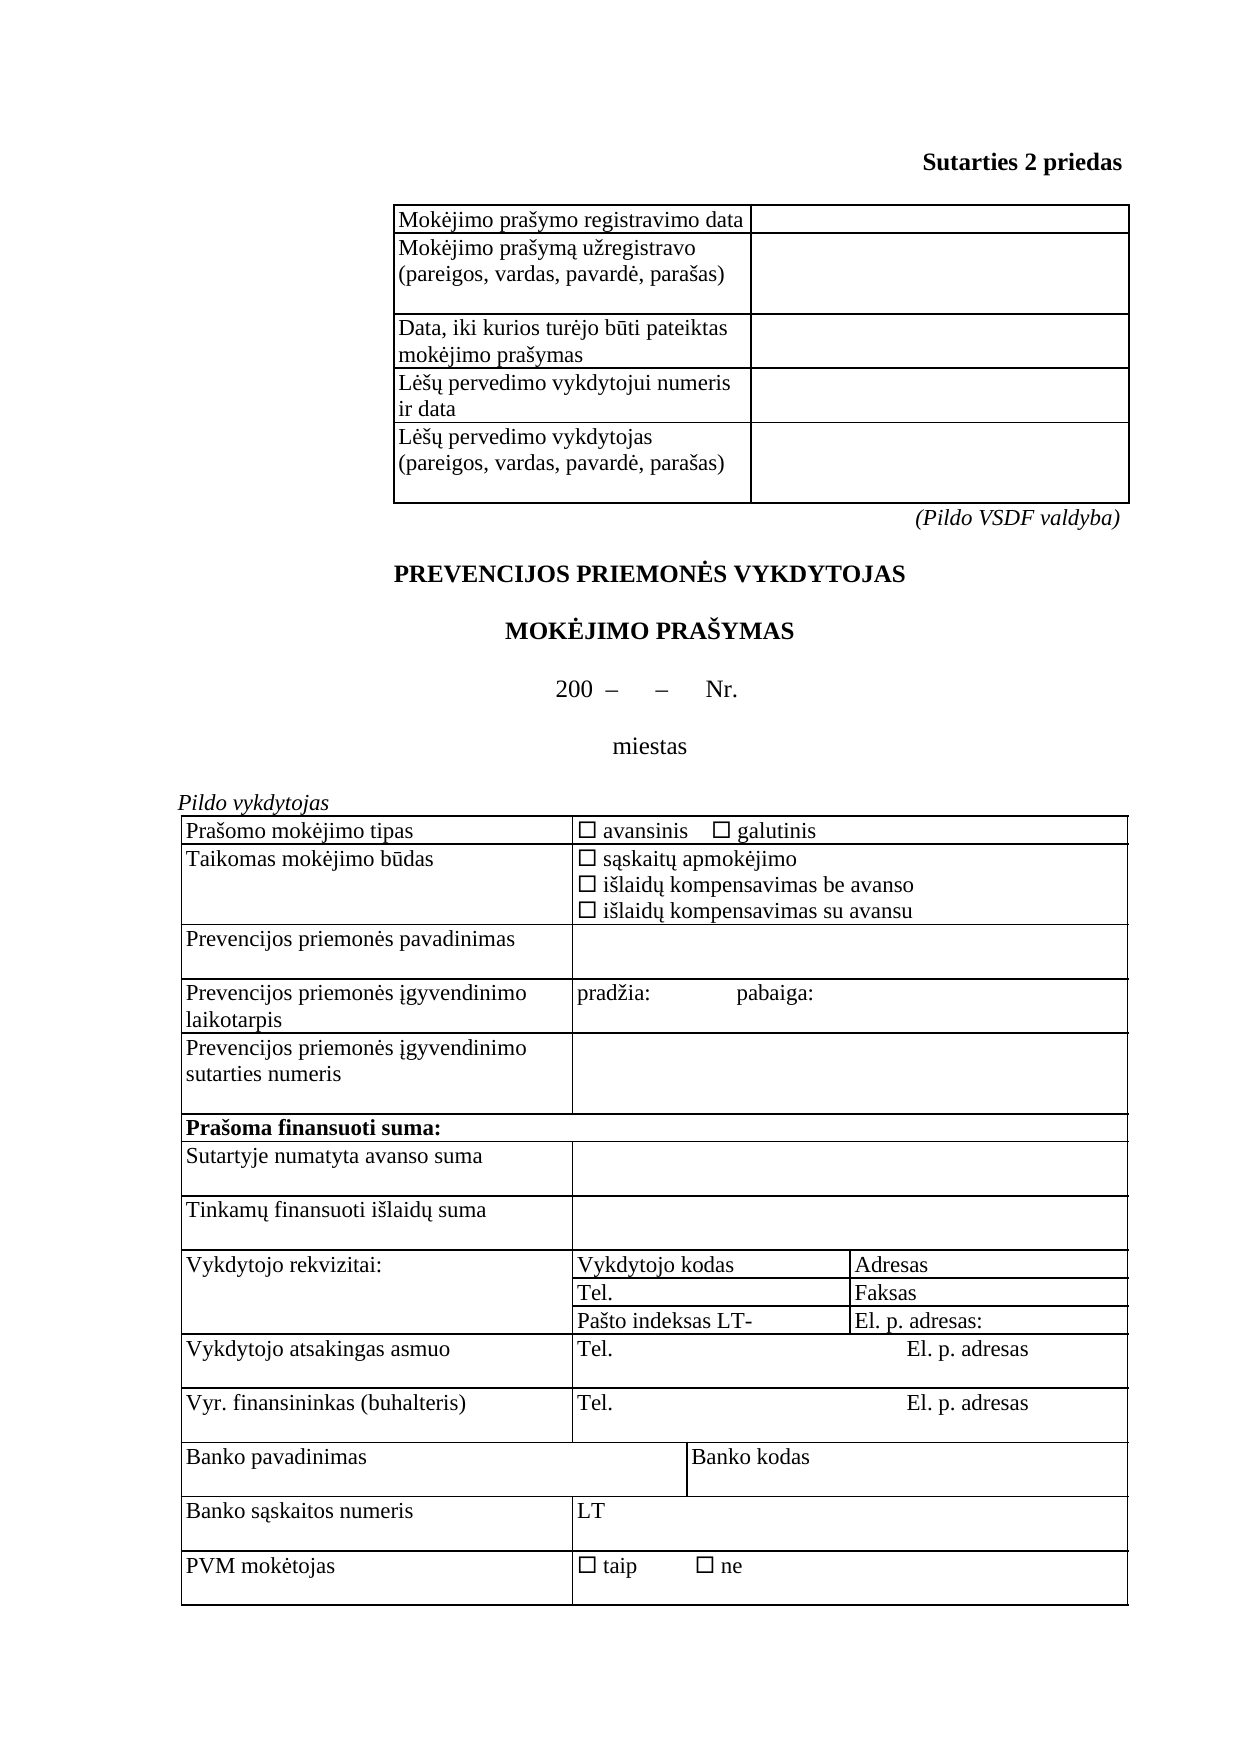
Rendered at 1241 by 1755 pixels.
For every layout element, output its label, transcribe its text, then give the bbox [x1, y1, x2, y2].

table_cell [] taip [] ne [573, 1552, 1127, 1604]
table_cell [181, 313, 393, 367]
table_cell [752, 315, 1128, 367]
table_cell [573, 1034, 1127, 1113]
text Pildo vykdytojas [177, 789, 1122, 815]
table_cell [181, 421, 393, 502]
text MOKĖJIMO PRAŠYMAS [177, 616, 1122, 645]
table_cell [573, 925, 1127, 978]
table_header [181, 204, 393, 232]
table_cell [573, 1142, 1127, 1195]
table_cell Tel. El. p. adresas [573, 1389, 1127, 1442]
table_cell Banko kodas [688, 1443, 1127, 1496]
table_cell pradžia: pabaiga: [573, 980, 1127, 1032]
table_cell [181, 232, 393, 313]
text 200 – – Nr. [177, 674, 1122, 702]
table_cell [181, 367, 393, 421]
table_cell Taikomas mokėjimo būdas [182, 845, 572, 924]
table_header [1124, 206, 1128, 232]
table_cell [573, 1197, 1127, 1249]
table_cell Vykdytojo rekvizitai: [182, 1251, 572, 1333]
table_cell Tel. [573, 1279, 577, 1305]
table_cell LT [573, 1497, 1127, 1550]
text Sutarties 2 priedas [177, 147, 1122, 176]
table_cell Tel. El. p. adresas [573, 1335, 1127, 1387]
text PREVENCIJOS PRIEMONĖS VYKDYTOJAS [177, 559, 1122, 587]
table_cell [752, 369, 1128, 421]
text miestas [177, 731, 1122, 760]
table_cell [752, 423, 1128, 502]
text (Pildo VSDF valdyba) [177, 504, 1122, 530]
table_cell [752, 234, 1128, 313]
